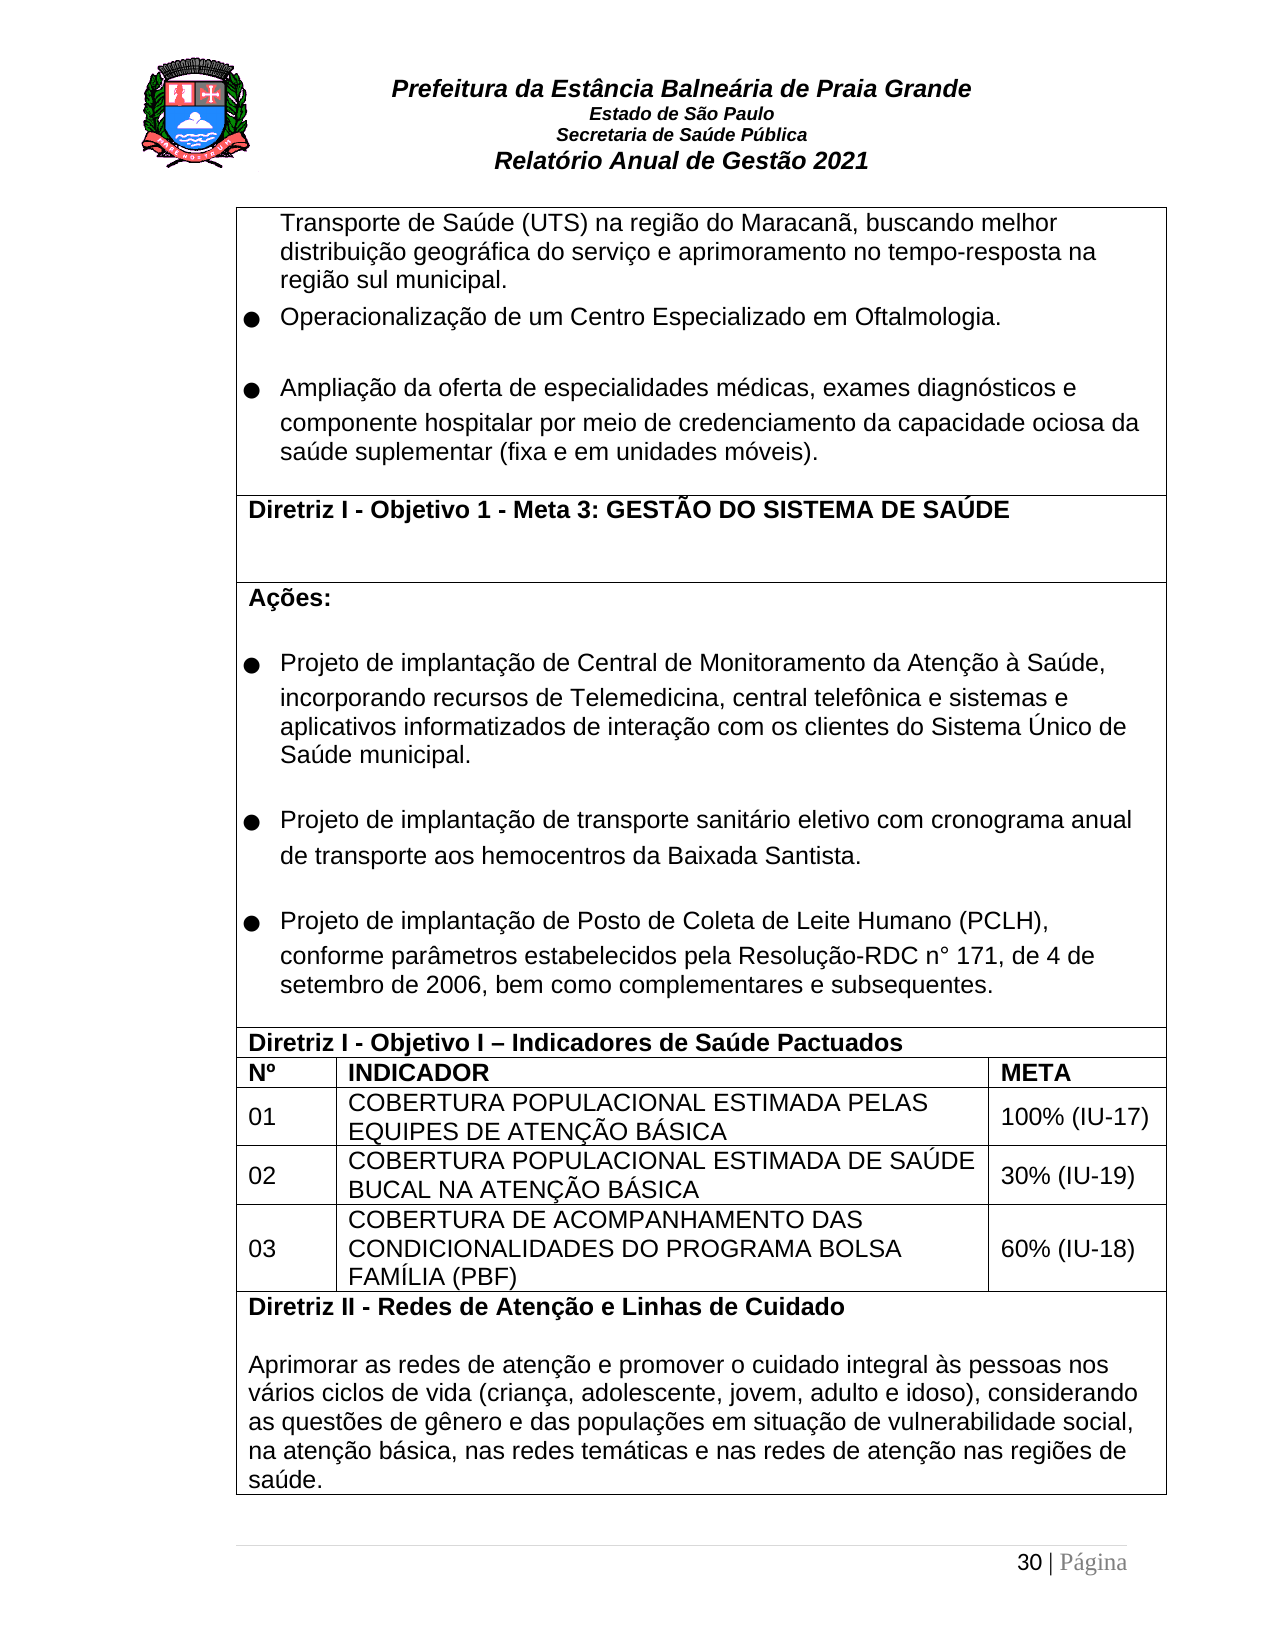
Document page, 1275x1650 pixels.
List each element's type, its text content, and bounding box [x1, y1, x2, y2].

table_cell Diretriz II - Redes de Atenção e Linhas de Cuidado Aprimorar as redes de atenção e promover o cuidado integral às pessoas nos vários ciclos de vida (criança, adolescente, jovem, adulto e idoso), considerando as questões de gênero e das populações em situação de vulnerabilidade social, na atenção básica, nas redes temáticas e nas redes de atenção nas regiões de saúde. [237, 1292, 1166, 1493]
table_cell 60% (IU-18) [989, 1205, 1166, 1291]
table_cell Diretriz I - Objetivo I – Indicadores de Saúde Pactuados [237, 1028, 1166, 1057]
table_cell Ações: Projeto de implantação de Central de Monitoramento da Atenção à Saúde, incorporando recursos de Telemedicina, central telefônica e sistemas e aplicativos informatizados de interação com os clientes do Sistema Único de Saúde municipal. Projeto de implantação de transporte sanitário eletivo com cronograma anual de transporte aos hemocentros da Baixada Santista. Projeto de implantação de Posto de Coleta de Leite Humano (PCLH), conforme parâmetros estabelecidos pela Resolução-RDC n° 171, de 4 de setembro de 2006, bem como complementares e subsequentes. [237, 583, 1166, 1027]
table_cell COBERTURA DE ACOMPANHAMENTO DAS CONDICIONALIDADES DO PROGRAMA BOLSA FAMÍLIA (PBF) [337, 1205, 988, 1291]
table_cell 100% (IU-17) [989, 1088, 1166, 1145]
table_cell INDICADOR [337, 1058, 988, 1087]
table_cell COBERTURA POPULACIONAL ESTIMADA DE SAÚDE BUCAL NA ATENÇÃO BÁSICA [337, 1146, 988, 1204]
table_cell 02 [237, 1146, 336, 1204]
table_cell 03 [237, 1205, 336, 1291]
table_cell 01 [237, 1088, 336, 1145]
table_cell Diretriz I - Objetivo 1 - Meta 3: GESTÃO DO SISTEMA DE SAÚDE [237, 496, 1166, 582]
table_cell 30% (IU-19) [989, 1146, 1166, 1204]
table_cell Transporte de Saúde (UTS) na região do Maracanã, buscando melhor distribuição geográfica do serviço e aprimoramento no tempo-resposta na região sul municipal. Operacionalização de um Centro Especializado em Oftalmologia. Ampliação da oferta de especialidades médicas, exames diagnósticos e componente hospitalar por meio de credenciamento da capacidade ociosa da saúde suplementar (fixa e em unidades móveis). [237, 208, 1166, 494]
table_cell COBERTURA POPULACIONAL ESTIMADA PELAS EQUIPES DE ATENÇÃO BÁSICA [337, 1088, 988, 1145]
picture [132, 55, 259, 172]
table_cell Nº [237, 1058, 336, 1087]
table_cell META [989, 1058, 1166, 1087]
